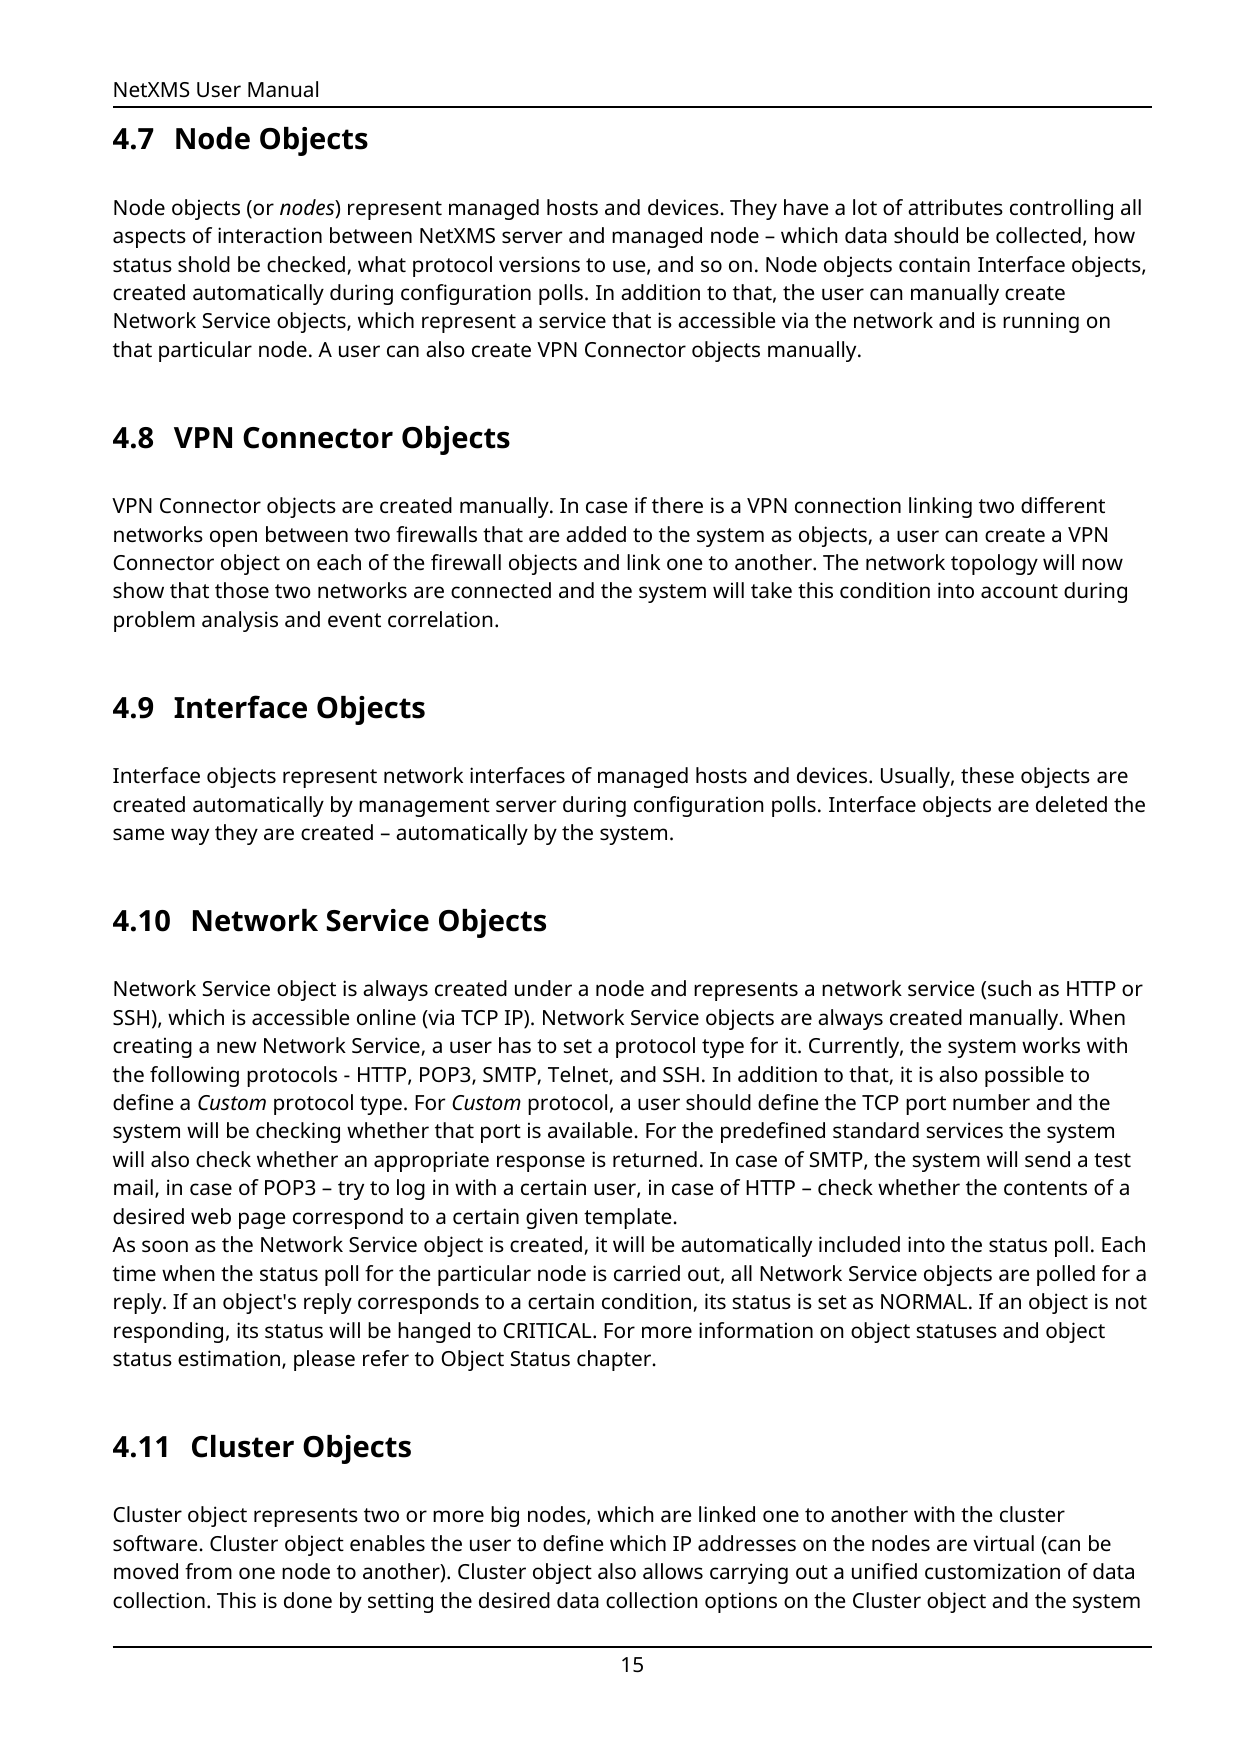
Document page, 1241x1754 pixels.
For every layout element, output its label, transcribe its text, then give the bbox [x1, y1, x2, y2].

subtitle Interface Objects [112, 687, 1152, 727]
text As soon as the Network Service object is created, it will be automatically included into the status poll. Each time when the status poll for the particular node is carried out, all Network Service objects are polled for a reply. If an object's reply corresponds to a certain condition, its status is set as NORMAL. If an object is not responding, its status will be hanged to CRITICAL. For more information on object statuses and object status estimation, please refer to Object Status chapter. [112, 1230, 1152, 1373]
subtitle VPN Connector Objects [112, 417, 1152, 457]
text VPN Connector objects are created manually. In case if there is a VPN connection linking two different networks open between two firewalls that are added to the system as objects, a user can create a VPN Connector object on each of the firewall objects and link one to another. The network topology will now show that those two networks are connected and the system will take this condition into account during problem analysis and event correlation. [112, 491, 1152, 633]
text Cluster object represents two or more big nodes, which are linked one to another with the cluster software. Cluster object enables the user to define which IP addresses on the nodes are virtual (can be moved from one node to another). Cluster object also allows carrying out a unified customization of data collection. This is done by setting the desired data collection options on the Cluster object and the system [112, 1500, 1152, 1614]
subtitle Cluster Objects [112, 1426, 1152, 1466]
text Node objects (or nodes) represent managed hosts and devices. They have a lot of attributes controlling all aspects of interaction between NetXMS server and managed node – which data should be collected, how status shold be checked, what protocol versions to use, and so on. Node objects contain Interface objects, created automatically during configuration polls. In addition to that, the user can manually create Network Service objects, which represent a service that is accessible via the network and is running on that particular node. A user can also create VPN Connector objects manually. [112, 193, 1152, 363]
text Interface objects represent network interfaces of managed hosts and devices. Usually, these objects are created automatically by management server during configuration polls. Interface objects are deleted the same way they are created – automatically by the system. [112, 761, 1152, 847]
text Network Service object is always created under a node and represents a network service (such as HTTP or SSH), which is accessible online (via TCP IP). Network Service objects are always created manually. When creating a new Network Service, a user has to set a protocol type for it. Currently, the system works with the following protocols - HTTP, POP3, SMTP, Telnet, and SSH. In addition to that, it is also possible to define a Custom protocol type. For Custom protocol, a user should define the TCP port number and the system will be checking whether that port is available. For the predefined standard services the system will also check whether an appropriate response is returned. In case of SMTP, the system will send a test mail, in case of POP3 – try to log in with a certain user, in case of HTTP – check whether the contents of a desired web page correspond to a certain given template. [112, 974, 1152, 1230]
subtitle Node Objects [112, 118, 1152, 158]
subtitle Network Service Objects [112, 900, 1152, 940]
